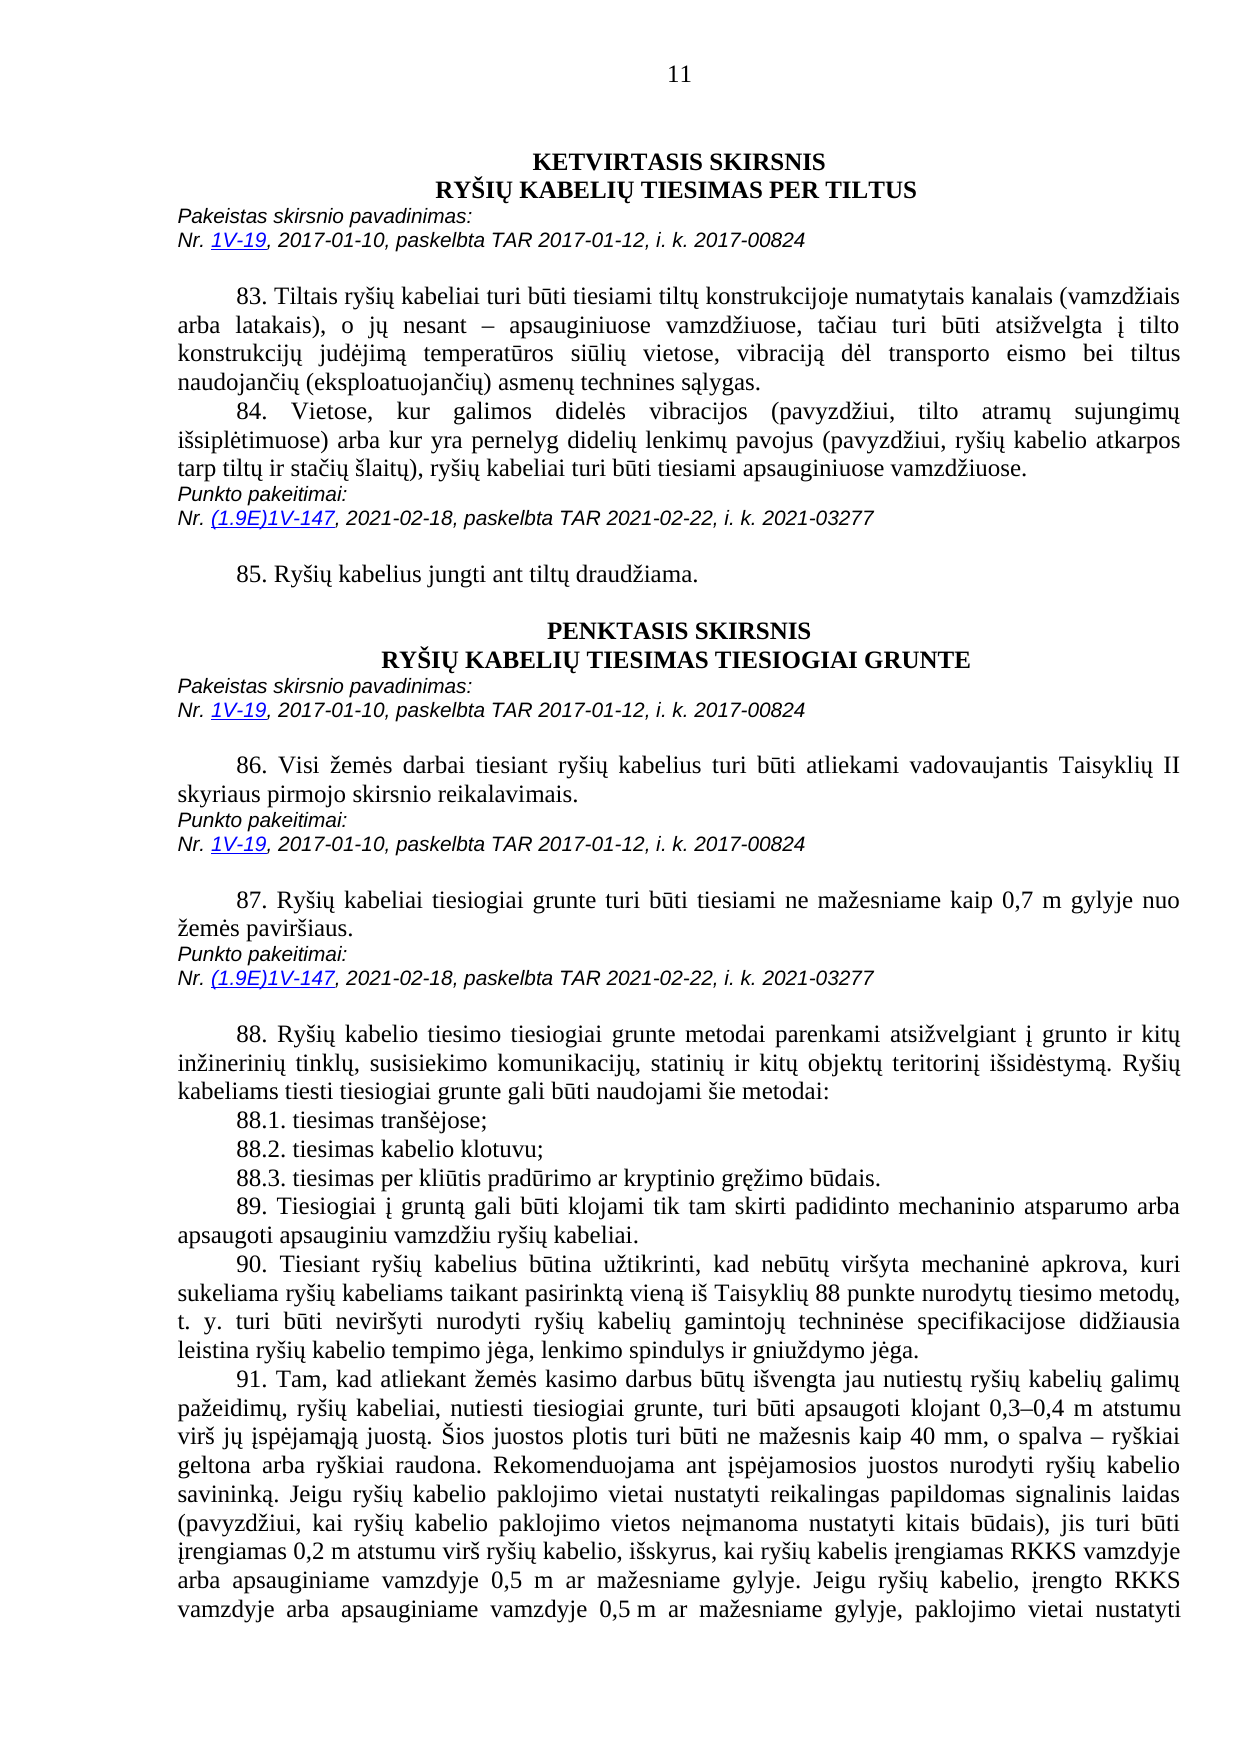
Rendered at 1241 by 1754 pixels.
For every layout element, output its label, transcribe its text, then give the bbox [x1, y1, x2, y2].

text Punkto pakeitimai: [177, 482, 1181, 506]
text Nr. 1V-19, 2017-01-10, paskelbta TAR 2017-01-12, i. k. 2017-00824 [177, 698, 1181, 722]
text 91. Tam, kad atliekant žemės kasimo darbus būtų išvengta jau nutiestų ryšių kabelių galimų pažeidimų, ryšių kabeliai, nutiesti tiesiogiai grunte, turi būti apsaugoti klojant 0,3–0,4 m atstumu virš jų įspėjamąją juostą. Šios juostos plotis turi būti ne mažesnis kaip 40 mm, o spalva – ryškiai geltona arba ryškiai raudona. Rekomenduojama ant įspėjamosios juostos nurodyti ryšių kabelio savininką. Jeigu ryšių kabelio paklojimo vietai nustatyti reikalingas papildomas signalinis laidas (pavyzdžiui, kai ryšių kabelio paklojimo vietos neįmanoma nustatyti kitais būdais), jis turi būti įrengiamas 0,2 m atstumu virš ryšių kabelio, išskyrus, kai ryšių kabelis įrengiamas RKKS vamzdyje arba apsauginiame vamzdyje 0,5 m ar mažesniame gylyje. Jeigu ryšių kabelio, įrengto RKKS vamzdyje arba apsauginiame vamzdyje 0,5 m ar mažesniame gylyje, paklojimo vietai nustatyti [177, 1364, 1181, 1623]
text 84. Vietose, kur galimos didelės vibracijos (pavyzdžiui, tilto atramų sujungimų išsiplėtimuose) arba kur yra pernelyg didelių lenkimų pavojus (pavyzdžiui, ryšių kabelio atkarpos tarp tiltų ir stačių šlaitų), ryšių kabeliai turi būti tiesiami apsauginiuose vamzdžiuose. [177, 396, 1181, 482]
text Pakeistas skirsnio pavadinimas: [177, 674, 1181, 698]
text 88.1. tiesimas tranšėjose; [177, 1105, 1181, 1134]
text Punkto pakeitimai: [177, 942, 1181, 966]
text Nr. 1V-19, 2017-01-10, paskelbta TAR 2017-01-12, i. k. 2017-00824 [177, 228, 1181, 252]
text Nr. (1.9E)1V-147, 2021-02-18, paskelbta TAR 2021-02-22, i. k. 2021-03277 [177, 966, 1181, 990]
text 88. Ryšių kabelio tiesimo tiesiogiai grunte metodai parenkami atsižvelgiant į grunto ir kitų inžinerinių tinklų, susisiekimo komunikacijų, statinių ir kitų objektų teritorinį išsidėstymą. Ryšių kabeliams tiesti tiesiogiai grunte gali būti naudojami šie metodai: [177, 1019, 1181, 1105]
text Nr. (1.9E)1V-147, 2021-02-18, paskelbta TAR 2021-02-22, i. k. 2021-03277 [177, 506, 1181, 530]
text 89. Tiesiogiai į gruntą gali būti klojami tik tam skirti padidinto mechaninio atsparumo arba apsaugoti apsauginiu vamzdžiu ryšių kabeliai. [177, 1191, 1181, 1249]
text KETVIRTASIS SKIRSNIS RYŠIŲ KABELIŲ TIESIMAS PER TILTUS [177, 147, 1181, 204]
text 88.3. tiesimas per kliūtis pradūrimo ar kryptinio gręžimo būdais. [177, 1163, 1181, 1191]
text PENKTASIS SKIRSNIS RYŠIŲ KABELIŲ TIESIMAS TIESIOGIAI GRUNTE [177, 616, 1181, 674]
text Pakeistas skirsnio pavadinimas: [177, 204, 1181, 228]
text Punkto pakeitimai: [177, 808, 1181, 832]
text 90. Tiesiant ryšių kabelius būtina užtikrinti, kad nebūtų viršyta mechaninė apkrova, kuri sukeliama ryšių kabeliams taikant pasirinktą vieną iš Taisyklių 88 punkte nurodytų tiesimo metodų, t. y. turi būti neviršyti nurodyti ryšių kabelių gamintojų techninėse specifikacijose didžiausia leistina ryšių kabelio tempimo jėga, lenkimo spindulys ir gniuždymo jėga. [177, 1249, 1181, 1364]
text 87. Ryšių kabeliai tiesiogiai grunte turi būti tiesiami ne mažesniame kaip 0,7 m gylyje nuo žemės paviršiaus. [177, 885, 1181, 942]
text 83. Tiltais ryšių kabeliai turi būti tiesiami tiltų konstrukcijoje numatytais kanalais (vamzdžiais arba latakais), o jų nesant – apsauginiuose vamzdžiuose, tačiau turi būti atsižvelgta į tilto konstrukcijų judėjimą temperatūros siūlių vietose, vibraciją dėl transporto eismo bei tiltus naudojančių (eksploatuojančių) asmenų technines sąlygas. [177, 281, 1181, 396]
text 85. Ryšių kabelius jungti ant tiltų draudžiama. [177, 559, 1181, 588]
text 88.2. tiesimas kabelio klotuvu; [177, 1134, 1181, 1163]
text Nr. 1V-19, 2017-01-10, paskelbta TAR 2017-01-12, i. k. 2017-00824 [177, 832, 1181, 856]
text 86. Visi žemės darbai tiesiant ryšių kabelius turi būti atliekami vadovaujantis Taisyklių II skyriaus pirmojo skirsnio reikalavimais. [177, 751, 1181, 808]
